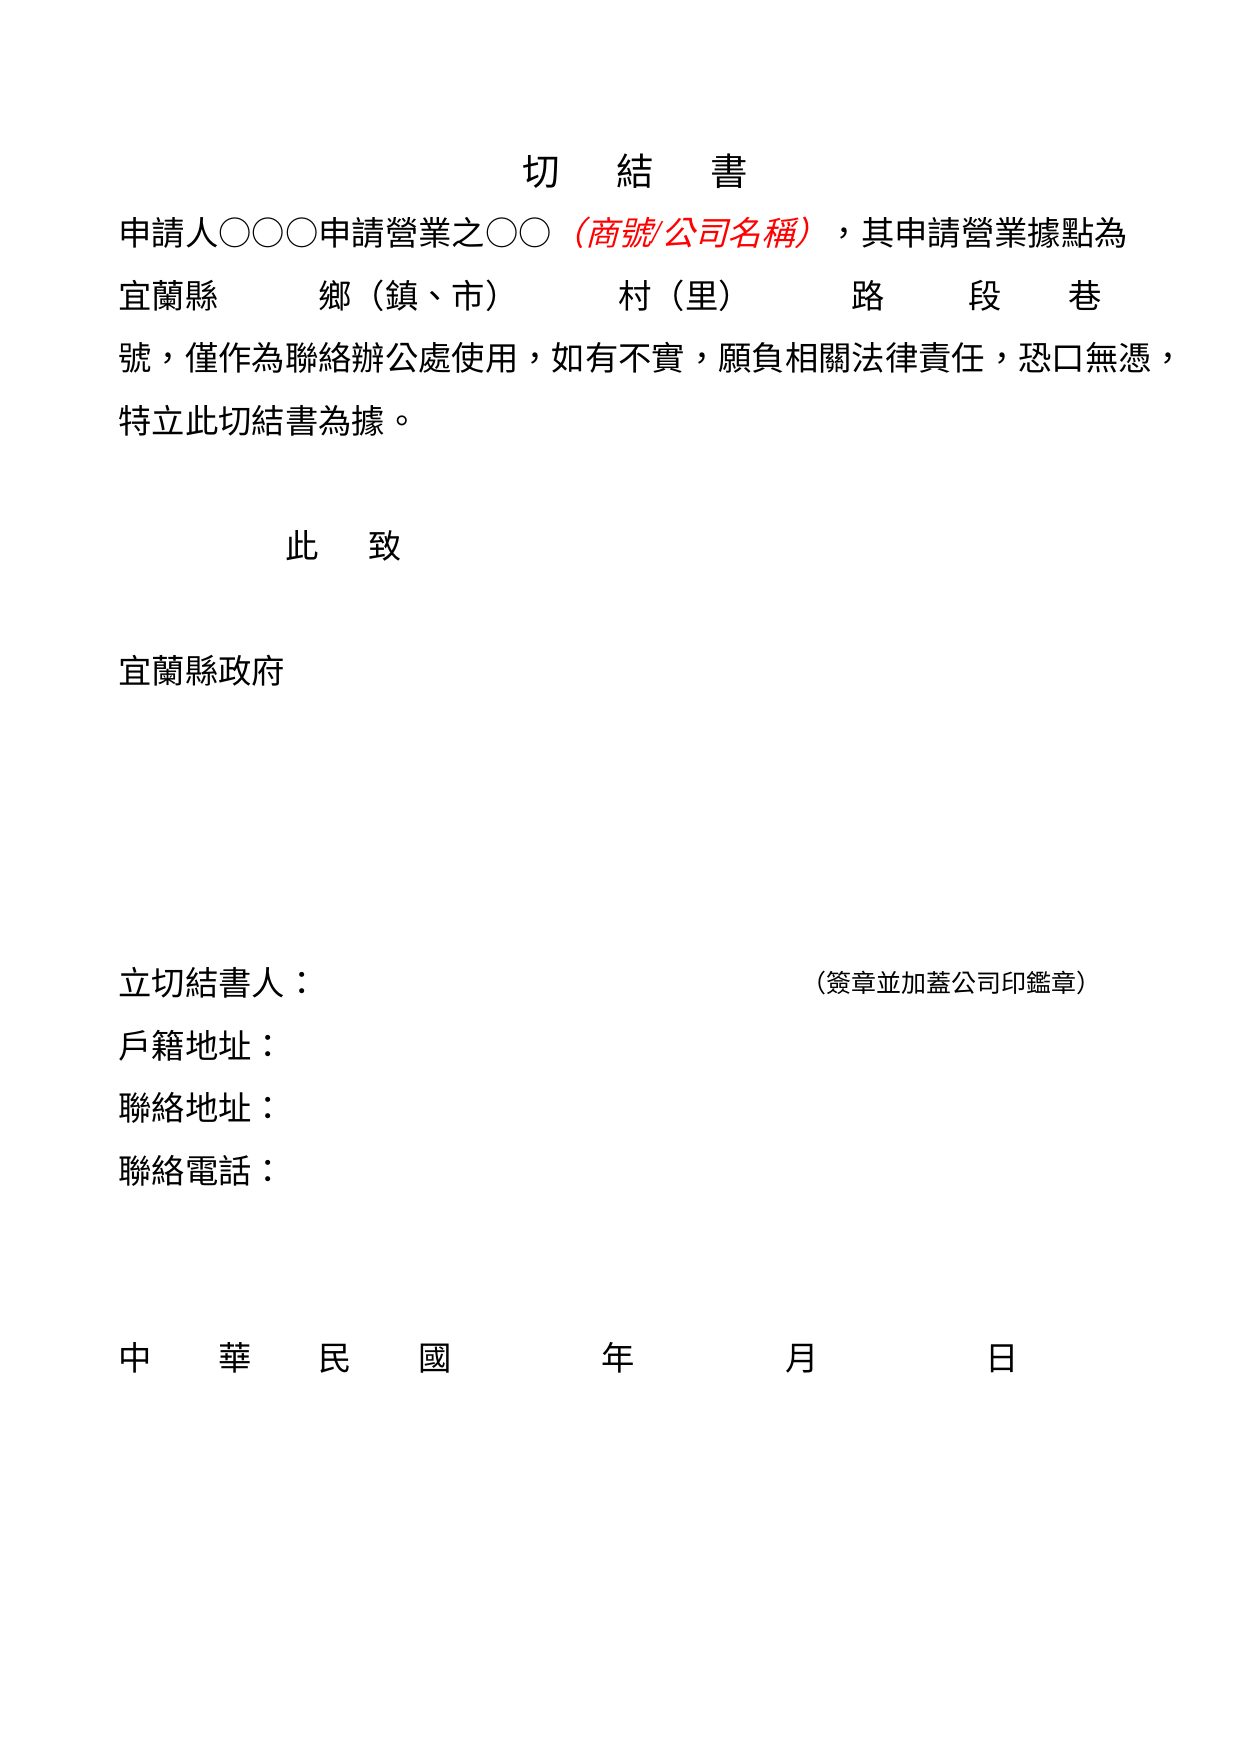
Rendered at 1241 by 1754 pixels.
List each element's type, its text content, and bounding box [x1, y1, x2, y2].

text 申請人○○○申請營業之○○（商號/公司名稱），其申請營業據點為宜蘭縣 鄉（鎮、市） 村（里） 路 段 巷 號，僅作為聯絡辦公處使用，如有不實，願負相關法律責任，恐口無憑，特立此切結書為據。 [118, 189, 1152, 439]
text 宜蘭縣政府 [118, 627, 1152, 689]
text 此 致 [118, 502, 1152, 564]
text 聯絡地址： [118, 1064, 1152, 1127]
text 中 華 民 國 年 月 日 [118, 1314, 1152, 1377]
text 戶籍地址： [118, 1002, 1152, 1064]
text 聯絡電話： [118, 1127, 1152, 1189]
text 切 結 書 [118, 127, 1152, 189]
text 立切結書人： （簽章並加蓋公司印鑑章） [118, 939, 1152, 1002]
